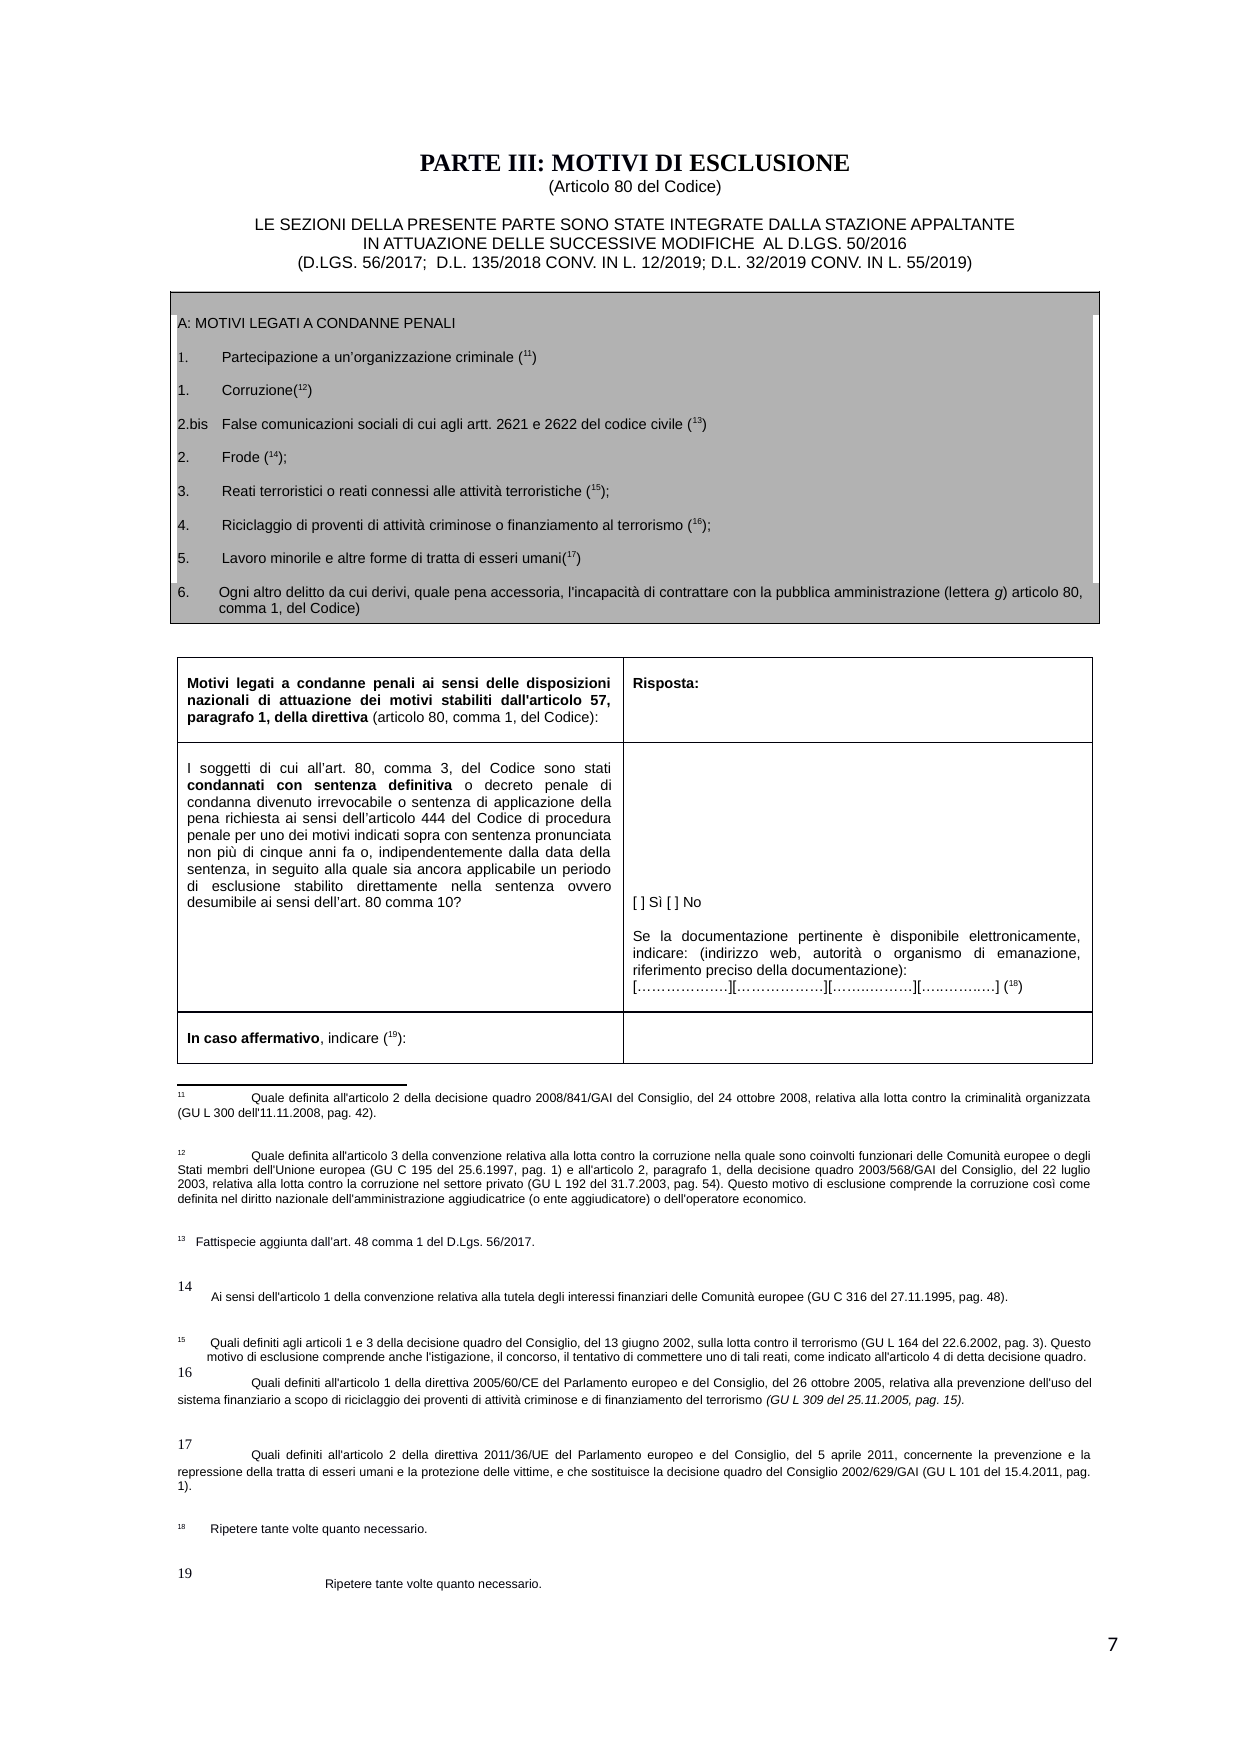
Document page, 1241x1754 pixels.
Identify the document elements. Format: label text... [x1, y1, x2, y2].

title A: Motivi legati a condanne penali [177, 315, 1093, 332]
list Reati terroristici o reati connessi alle attività terroristiche (); [177, 483, 1093, 499]
table_cell In caso affermativo, indicare (): a) la data della condanna, del decreto penale di condanna o della sentenza di applicazione della pena su richiesta, la relativa durata e il reato commesso tra quelli riportati all’articolo 80, comma 1, lettera da a) a g) del Codice e i motivi di condanna, b) dati identificativi delle persone condannate [ ]; c) se stabilita direttamente nella sentenza di condanna la durata della pena accessoria, indicare: [178, 1013, 623, 1063]
title (Articolo 80 del Codice) [177, 176, 1093, 196]
table_header Risposta: [624, 658, 1092, 742]
table_cell [ ] Sì [ ] No Se la documentazione pertinente è disponibile elettronicamente, indicare: (indirizzo web, autorità o organismo di emanazione, riferimento preciso della documentazione): […………….…][………………][……..………][…..……..…] () [624, 743, 1092, 1011]
list Quale definita all'articolo 3 della convenzione relativa alla lotta contro la corruzione nella quale sono coinvolti funzionari delle Comunità europee o degli Stati membri dell'Unione europea (GU C 195 del 25.6.1997, pag. 1) e all'articolo 2, paragrafo 1, della decisione quadro 2003/568/GAI del Consiglio, del 22 luglio 2003, relativa alla lotta contro la corruzione nel settore privato (GU L 192 del 31.7.2003, pag. 54). Questo motivo di esclusione comprende la corruzione così come definita nel diritto nazionale dell'amministrazione aggiudicatrice (o ente aggiudicatore) o dell'operatore economico. [177, 1148, 1093, 1206]
list Frode (); [177, 449, 1093, 466]
title PARTE III: MOTIVI DI ESCLUSIONE [177, 148, 1093, 176]
list Corruzione() [177, 382, 1093, 399]
table_header Motivi legati a condanne penali ai sensi delle disposizioni nazionali di attuazione dei motivi stabiliti dall'articolo 57, paragrafo 1, della direttiva (articolo 80, comma 1, del Codice): [178, 658, 623, 742]
list Riciclaggio di proventi di attività criminose o finanziamento al terrorismo (); [177, 516, 1093, 533]
list Quali definiti all'articolo 1 della direttiva 2005/60/CE del Parlamento europeo e del Consiglio, del 26 ottobre 2005, relativa alla prevenzione dell'uso del sistema finanziario a scopo di riciclaggio dei proventi di attività criminose e di finanziamento del terrorismo (GU L 309 del 25.11.2005, pag. 15). [177, 1364, 1093, 1407]
title (D.Lgs. 56/2017; D.L. 135/2018 conv. In l. 12/2019; D.L. 32/2019 conv. In L. 55/2019) [177, 253, 1093, 272]
list Ogni altro delitto da cui derivi, quale pena accessoria, l'incapacità di contrattare con la pubblica amministrazione (lettera g) articolo 80, comma 1, del Codice) [171, 577, 1099, 623]
table_cell [624, 1013, 1092, 1063]
table_cell I soggetti di cui all’art. 80, comma 3, del Codice sono stati condannati con sentenza definitiva o decreto penale di condanna divenuto irrevocabile o sentenza di applicazione della pena richiesta ai sensi dell’articolo 444 del Codice di procedura penale per uno dei motivi indicati sopra con sentenza pronunciata non più di cinque anni fa o, indipendentemente dalla data della sentenza, in seguito alla quale sia ancora applicabile un periodo di esclusione stabilito direttamente nella sentenza ovvero desumibile ai sensi dell’art. 80 comma 10? [178, 743, 623, 1011]
list Partecipazione a un’organizzazione criminale () [177, 348, 1093, 365]
list Ai sensi dell'articolo 1 della convenzione relativa alla tutela degli interessi finanziari delle Comunità europee (GU C 316 del 27.11.1995, pag. 48). [177, 1278, 1152, 1307]
list Lavoro minorile e altre forme di tratta di esseri umani() [177, 550, 1093, 567]
list Quali definiti all'articolo 2 della direttiva 2011/36/UE del Parlamento europeo e del Consiglio, del 5 aprile 2011, concernente la prevenzione e la repressione della tratta di esseri umani e la protezione delle vittime, e che sostituisce la decisione quadro del Consiglio 2002/629/GAI (GU L 101 del 15.4.2011, pag. 1). [177, 1436, 1093, 1493]
text 2.bis False comunicazioni sociali di cui agli artt. 2621 e 2622 del codice civile () [177, 416, 1093, 432]
title le Sezioni della presente parte sono state integrate dalla stazione appaltante [177, 215, 1093, 234]
text Fattispecie aggiunta dall’art. 48 comma 1 del D.Lgs. 56/2017. [177, 1235, 1093, 1249]
title in attuazione delle successive modifiche al D.Lgs. 50/2016 [177, 234, 1093, 253]
list Quali definiti agli articoli 1 e 3 della decisione quadro del Consiglio, del 13 giugno 2002, sulla lotta contro il terrorismo (GU L 164 del 22.6.2002, pag. 3). Questo motivo di esclusione comprende anche l'istigazione, il concorso, il tentativo di commettere uno di tali reati, come indicato all'articolo 4 di detta decisione quadro. [177, 1335, 1093, 1364]
list Quale definita all'articolo 2 della decisione quadro 2008/841/GAI del Consiglio, del 24 ottobre 2008, relativa alla lotta contro la criminalità organizzata (GU L 300 dell'11.11.2008, pag. 42). [177, 1091, 1093, 1120]
